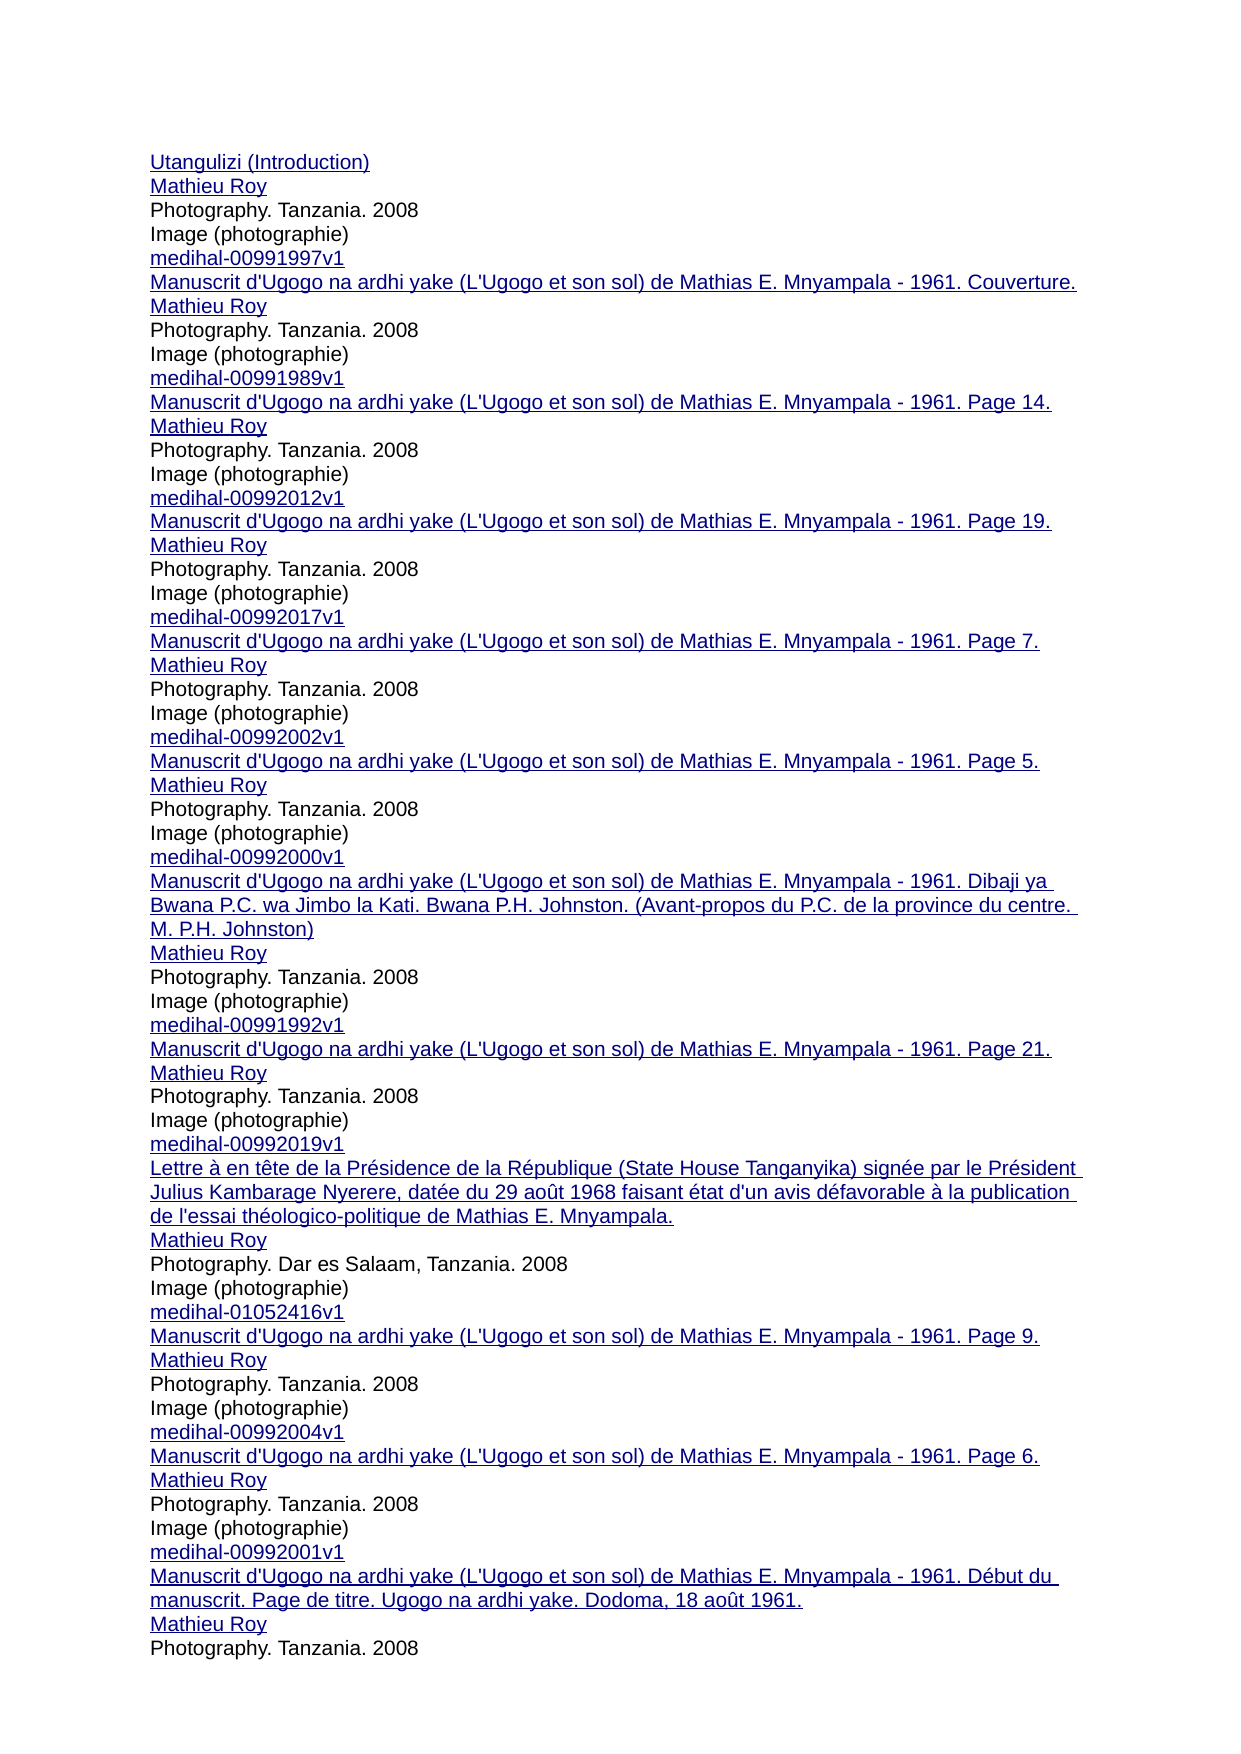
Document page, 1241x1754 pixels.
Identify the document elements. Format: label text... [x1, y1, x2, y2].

table_cell Manuscrit d'Ugogo na ardhi yake (L'Ugogo et son sol) de Mathias E. Mnyampala - 1961. Page 6. Mathieu Roy Photography. Tanzania. 2008 Image (photographie) medihal-00992001v1 [150, 1444, 1090, 1563]
table_cell Manuscrit d'Ugogo na ardhi yake (L'Ugogo et son sol) de Mathias E. Mnyampala - 1961. Page 9. Mathieu Roy Photography. Tanzania. 2008 Image (photographie) medihal-00992004v1 [150, 1324, 1090, 1444]
table_cell Manuscrit d'Ugogo na ardhi yake (L'Ugogo et son sol) de Mathias E. Mnyampala - 1961. Page 19. Mathieu Roy Photography. Tanzania. 2008 Image (photographie) medihal-00992017v1 [150, 509, 1090, 629]
table_cell Manuscrit d'Ugogo na ardhi yake (L'Ugogo et son sol) de Mathias E. Mnyampala - 1961. Page 21. Mathieu Roy Photography. Tanzania. 2008 Image (photographie) medihal-00992019v1 [150, 1036, 1090, 1156]
table_cell Utangulizi (Introduction) Mathieu Roy Photography. Tanzania. 2008 Image (photographie) medihal-00991997v1 [150, 150, 1090, 270]
table_cell Manuscrit d'Ugogo na ardhi yake (L'Ugogo et son sol) de Mathias E. Mnyampala - 1961. Dibaji ya Bwana P.C. wa Jimbo la Kati. Bwana P.H. Johnston. (Avant-propos du P.C. de la province du centre. M. P.H. Johnston) Mathieu Roy Photography. Tanzania. 2008 Image (photographie) medihal-00991992v1 [150, 869, 1090, 1036]
table_cell Manuscrit d'Ugogo na ardhi yake (L'Ugogo et son sol) de Mathias E. Mnyampala - 1961. Couverture. Mathieu Roy Photography. Tanzania. 2008 Image (photographie) medihal-00991989v1 [150, 270, 1090, 389]
table_cell Manuscrit d'Ugogo na ardhi yake (L'Ugogo et son sol) de Mathias E. Mnyampala - 1961. Début du manuscrit. Page de titre. Ugogo na ardhi yake. Dodoma, 18 août 1961. Mathieu Roy Photography. Tanzania. 2008 [150, 1564, 1090, 1659]
table_cell Manuscrit d'Ugogo na ardhi yake (L'Ugogo et son sol) de Mathias E. Mnyampala - 1961. Page 5. Mathieu Roy Photography. Tanzania. 2008 Image (photographie) medihal-00992000v1 [150, 749, 1090, 869]
table_cell Manuscrit d'Ugogo na ardhi yake (L'Ugogo et son sol) de Mathias E. Mnyampala - 1961. Page 7. Mathieu Roy Photography. Tanzania. 2008 Image (photographie) medihal-00992002v1 [150, 629, 1090, 749]
table_cell Lettre à en tête de la Présidence de la République (State House Tanganyika) signée par le Président Julius Kambarage Nyerere, datée du 29 août 1968 faisant état d'un avis défavorable à la publication de l'essai théologico-politique de Mathias E. Mnyampala. Mathieu Roy Photography. Dar es Salaam, Tanzania. 2008 Image (photographie) medihal-01052416v1 [150, 1156, 1090, 1324]
table_cell Manuscrit d'Ugogo na ardhi yake (L'Ugogo et son sol) de Mathias E. Mnyampala - 1961. Page 14. Mathieu Roy Photography. Tanzania. 2008 Image (photographie) medihal-00992012v1 [150, 390, 1090, 509]
